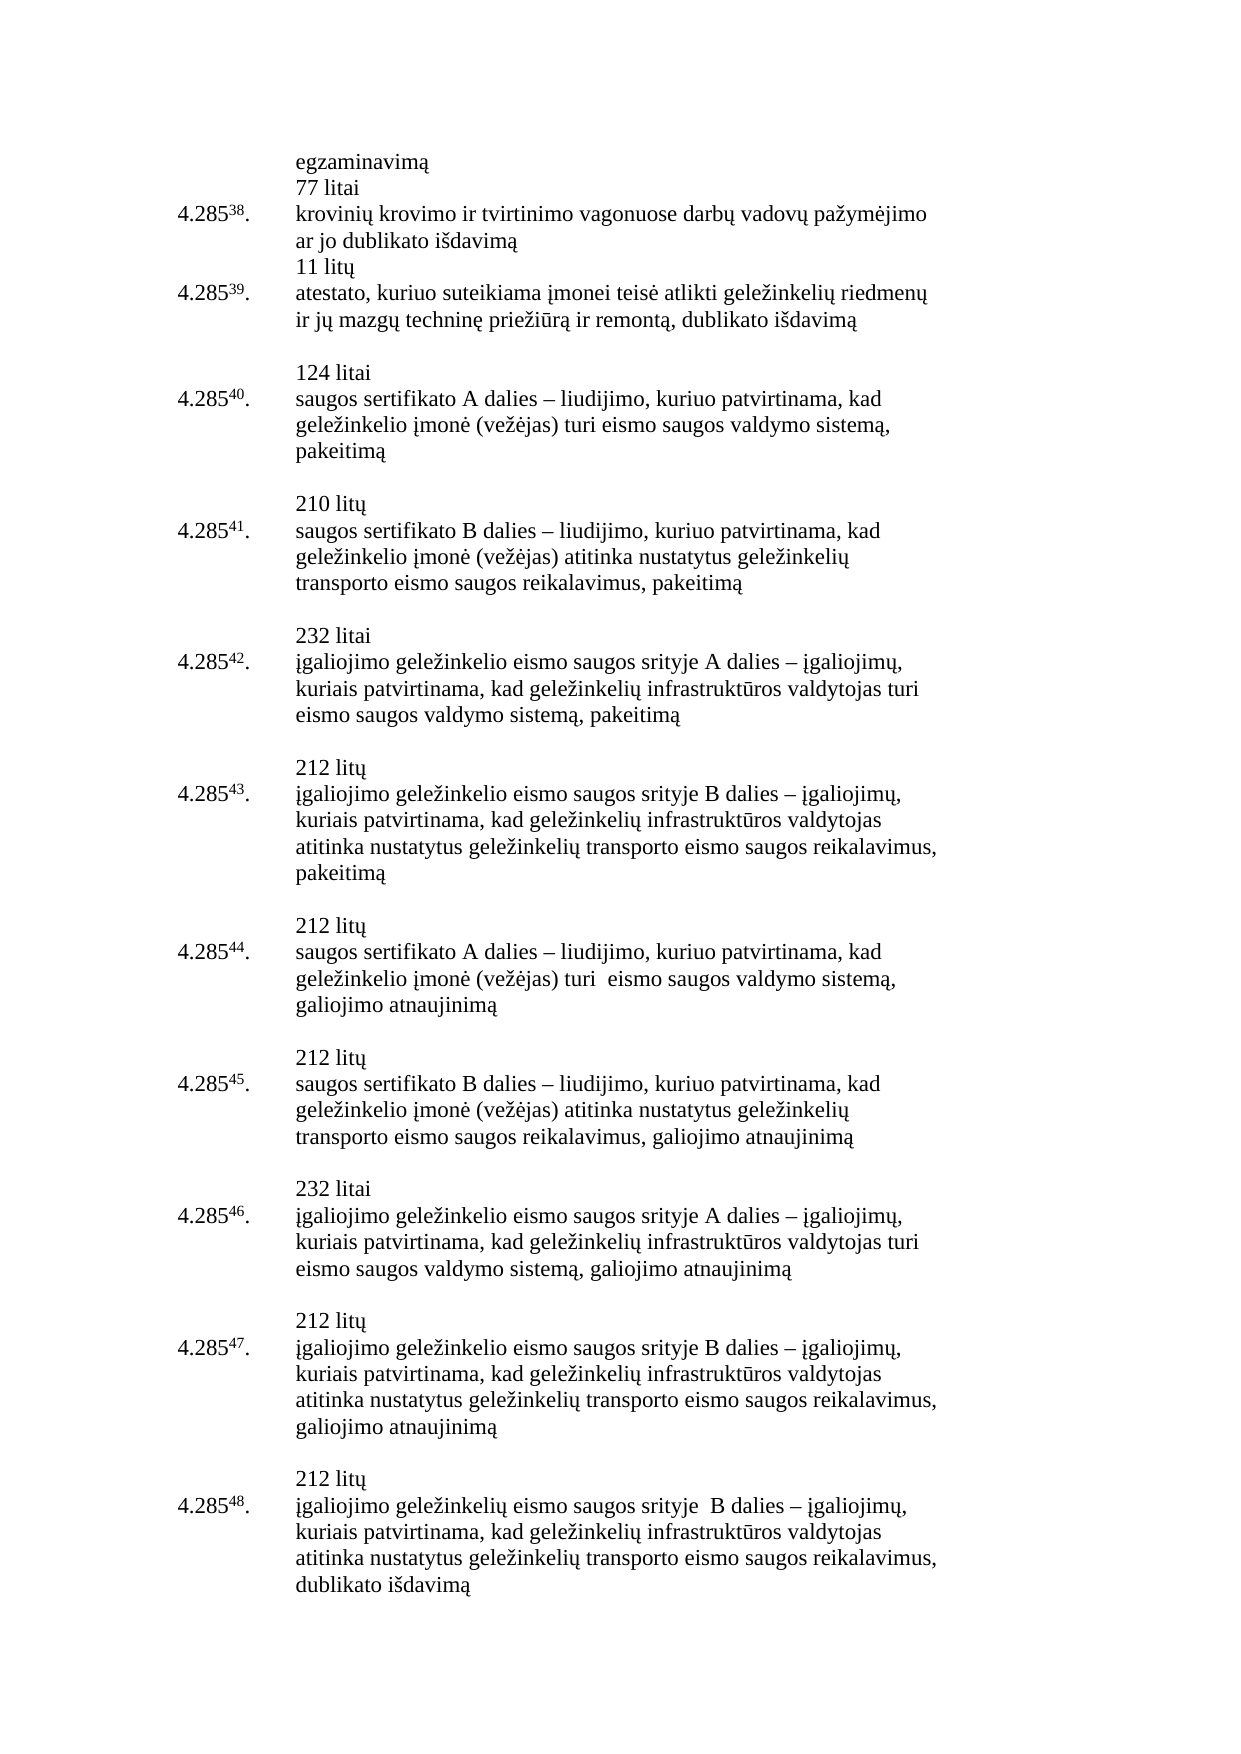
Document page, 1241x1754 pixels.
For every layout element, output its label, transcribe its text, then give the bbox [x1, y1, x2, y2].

text ar jo dublikato išdavimą 11 litų [177, 227, 945, 279]
text 4.28540. saugos sertifikato A dalies – liudijimo, kuriuo patvirtinama, kad geležinkelio įmonė (vežėjas) turi eismo saugos valdymo sistemą, pakeitimą 210 litų [177, 385, 945, 517]
subtitle egzaminavimą 77 litai [177, 148, 945, 200]
text 4.28547. įgaliojimo geležinkelio eismo saugos srityje B dalies – įgaliojimų, kuriais patvirtinama, kad geležinkelių infrastruktūros valdytojas atitinka nustatytus geležinkelių transporto eismo saugos reikalavimus, galiojimo atnaujinimą 212 litų [177, 1334, 945, 1492]
text 4.28543. įgaliojimo geležinkelio eismo saugos srityje B dalies – įgaliojimų, kuriais patvirtinama, kad geležinkelių infrastruktūros valdytojas atitinka nustatytus geležinkelių transporto eismo saugos reikalavimus, pakeitimą 212 litų [177, 780, 945, 938]
text 4.28542. įgaliojimo geležinkelio eismo saugos srityje A dalies – įgaliojimų, kuriais patvirtinama, kad geležinkelių infrastruktūros valdytojas turi eismo saugos valdymo sistemą, pakeitimą 212 litų [177, 648, 945, 780]
text 4.28546. įgaliojimo geležinkelio eismo saugos srityje A dalies – įgaliojimų, kuriais patvirtinama, kad geležinkelių infrastruktūros valdytojas turi eismo saugos valdymo sistemą, galiojimo atnaujinimą 212 litų [177, 1202, 945, 1334]
text 4.28539. atestato, kuriuo suteikiama įmonei teisė atlikti geležinkelių riedmenų ir jų mazgų techninę priežiūrą ir remontą, dublikato išdavimą 124 litai [177, 279, 945, 385]
text 4.28548. įgaliojimo geležinkelių eismo saugos srityje B dalies – įgaliojimų, kuriais patvirtinama, kad geležinkelių infrastruktūros valdytojas atitinka nustatytus geležinkelių transporto eismo saugos reikalavimus, dublikato išdavimą [177, 1492, 945, 1597]
text 4.28541. saugos sertifikato B dalies – liudijimo, kuriuo patvirtinama, kad geležinkelio įmonė (vežėjas) atitinka nustatytus geležinkelių transporto eismo saugos reikalavimus, pakeitimą 232 litai [177, 517, 945, 648]
text 4.28538. krovinių krovimo ir tvirtinimo vagonuose darbų vadovų pažymėjimo [177, 200, 945, 227]
text 4.28544. saugos sertifikato A dalies – liudijimo, kuriuo patvirtinama, kad geležinkelio įmonė (vežėjas) turi eismo saugos valdymo sistemą, galiojimo atnaujinimą 212 litų [177, 938, 945, 1070]
text 4.28545. saugos sertifikato B dalies – liudijimo, kuriuo patvirtinama, kad geležinkelio įmonė (vežėjas) atitinka nustatytus geležinkelių transporto eismo saugos reikalavimus, galiojimo atnaujinimą 232 litai [177, 1070, 945, 1202]
